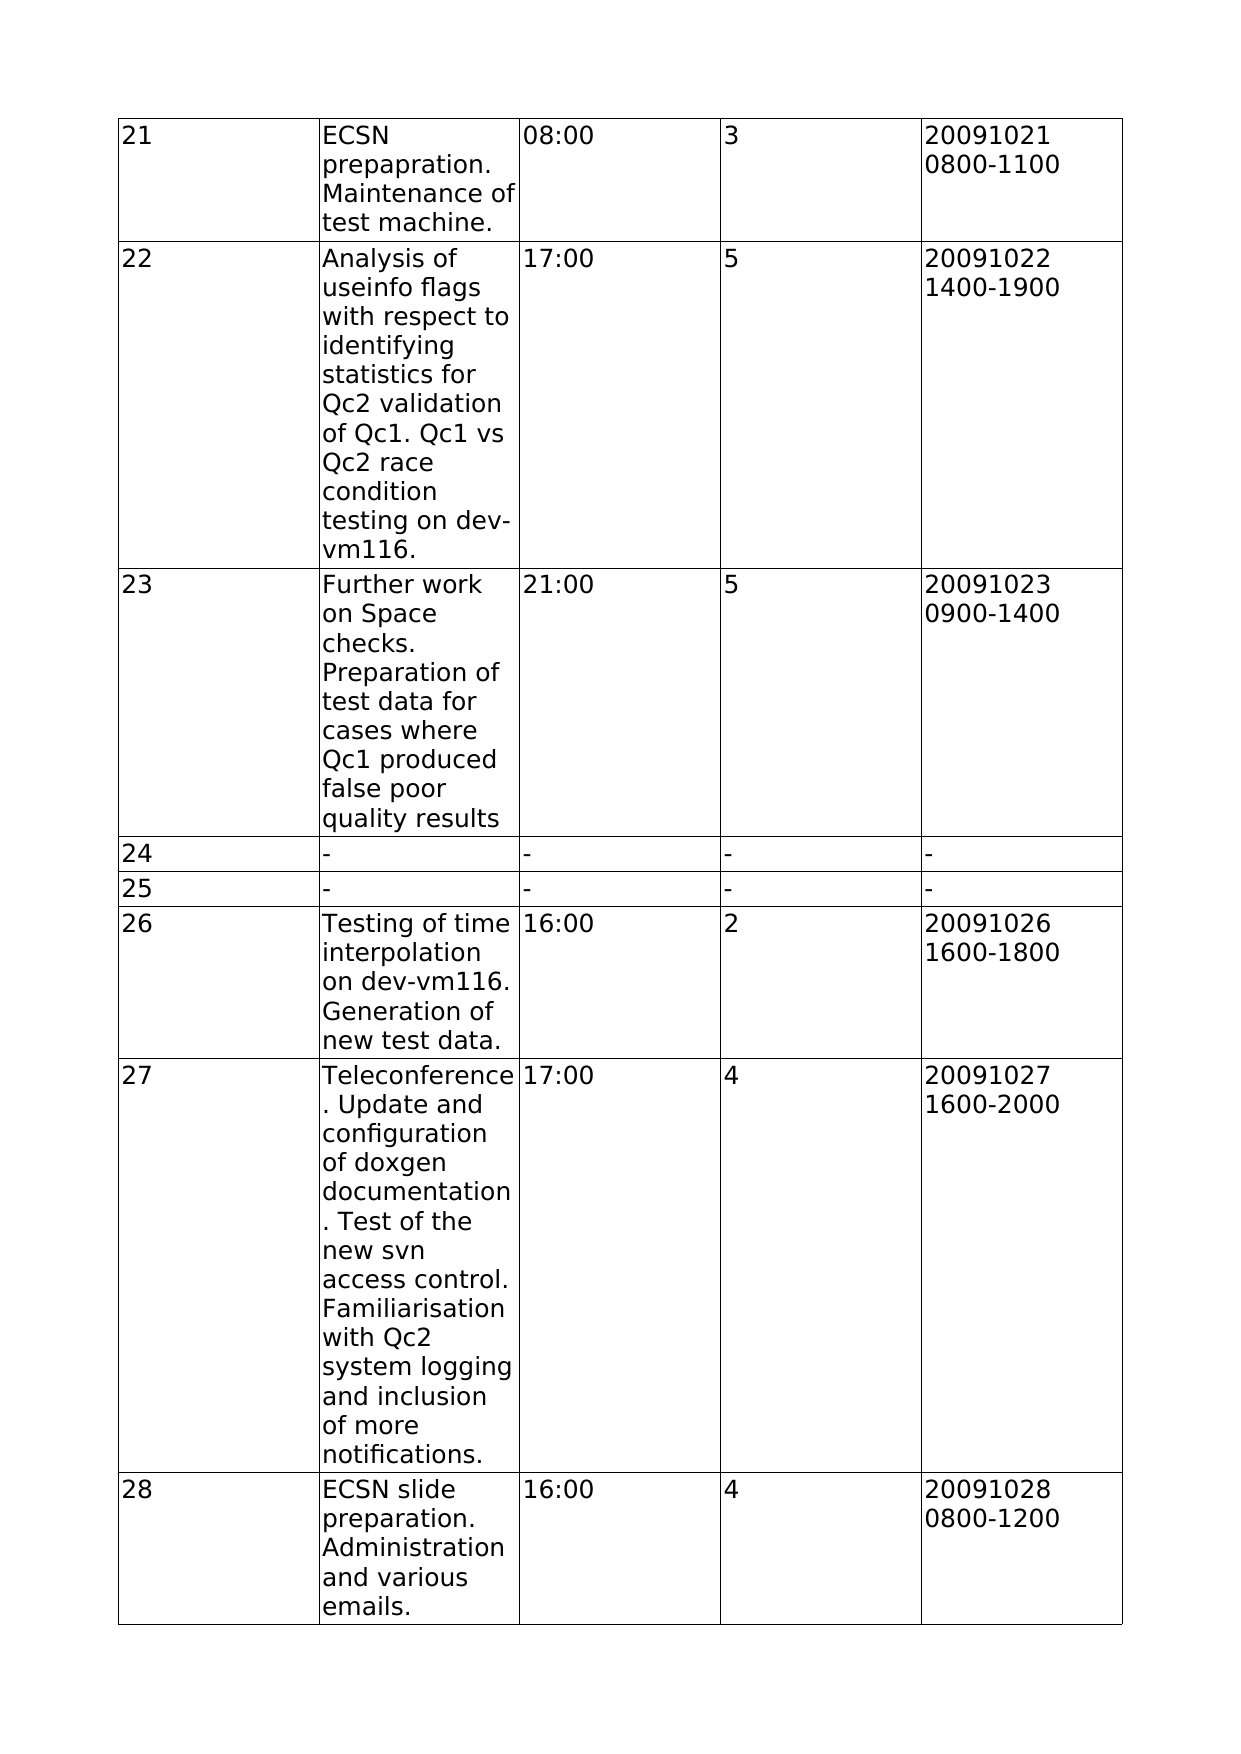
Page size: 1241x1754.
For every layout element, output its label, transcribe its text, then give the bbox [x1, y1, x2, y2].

table_cell - [520, 872, 720, 906]
table_cell - [922, 872, 1122, 906]
table_cell 21 [119, 119, 319, 241]
table_cell 20091028 0800-1200 [922, 1473, 1122, 1624]
table_cell 5 [721, 242, 921, 567]
table_cell Analysis of useinfo flags with respect to identifying statistics for Qc2 validation of Qc1. Qc1 vs Qc2 race condition testing on dev-vm116. [320, 242, 519, 567]
table_cell ECSN prepapration. Maintenance of test machine. [320, 119, 519, 241]
table_cell 27 [119, 1059, 319, 1472]
table_cell 20091027 1600-2000 [922, 1059, 1122, 1472]
table_cell 08:00 [520, 119, 720, 241]
table_cell Testing of time interpolation on dev-vm116. Generation of new test data. [320, 907, 519, 1058]
table_cell 26 [119, 907, 319, 1058]
table_cell 24 [119, 837, 319, 871]
table_cell Further work on Space checks. Preparation of test data for cases where Qc1 produced false poor quality results [320, 569, 519, 836]
table_cell 2 [721, 907, 921, 1058]
table_cell 4 [721, 1473, 921, 1624]
table_cell 20091021 0800-1100 [922, 119, 1122, 241]
table_cell ECSN slide preparation. Administration and various emails. [320, 1473, 519, 1624]
table_cell - [922, 837, 1122, 871]
table_cell 20091022 1400-1900 [922, 242, 1122, 567]
table_cell 16:00 [520, 907, 720, 1058]
table_cell 23 [119, 569, 319, 836]
table_cell 21:00 [520, 569, 720, 836]
table_cell - [320, 837, 519, 871]
table_cell 17:00 [520, 242, 720, 567]
table_cell - [721, 837, 921, 871]
table_cell 4 [721, 1059, 921, 1472]
table_cell - [721, 872, 921, 906]
table_cell - [520, 837, 720, 871]
table_cell - [320, 872, 519, 906]
table_cell 28 [119, 1473, 319, 1624]
table_cell 16:00 [520, 1473, 720, 1624]
table_cell 20091026 1600-1800 [922, 907, 1122, 1058]
table_cell Teleconference. Update and configuration of doxgen documentation. Test of the new svn access control. Familiarisation with Qc2 system logging and inclusion of more notifications. [320, 1059, 519, 1472]
table_cell 20091023 0900-1400 [922, 569, 1122, 836]
table_cell 5 [721, 569, 921, 836]
table_cell 17:00 [520, 1059, 720, 1472]
table_cell 25 [119, 872, 319, 906]
table_cell 3 [721, 119, 921, 241]
table_cell 22 [119, 242, 319, 567]
